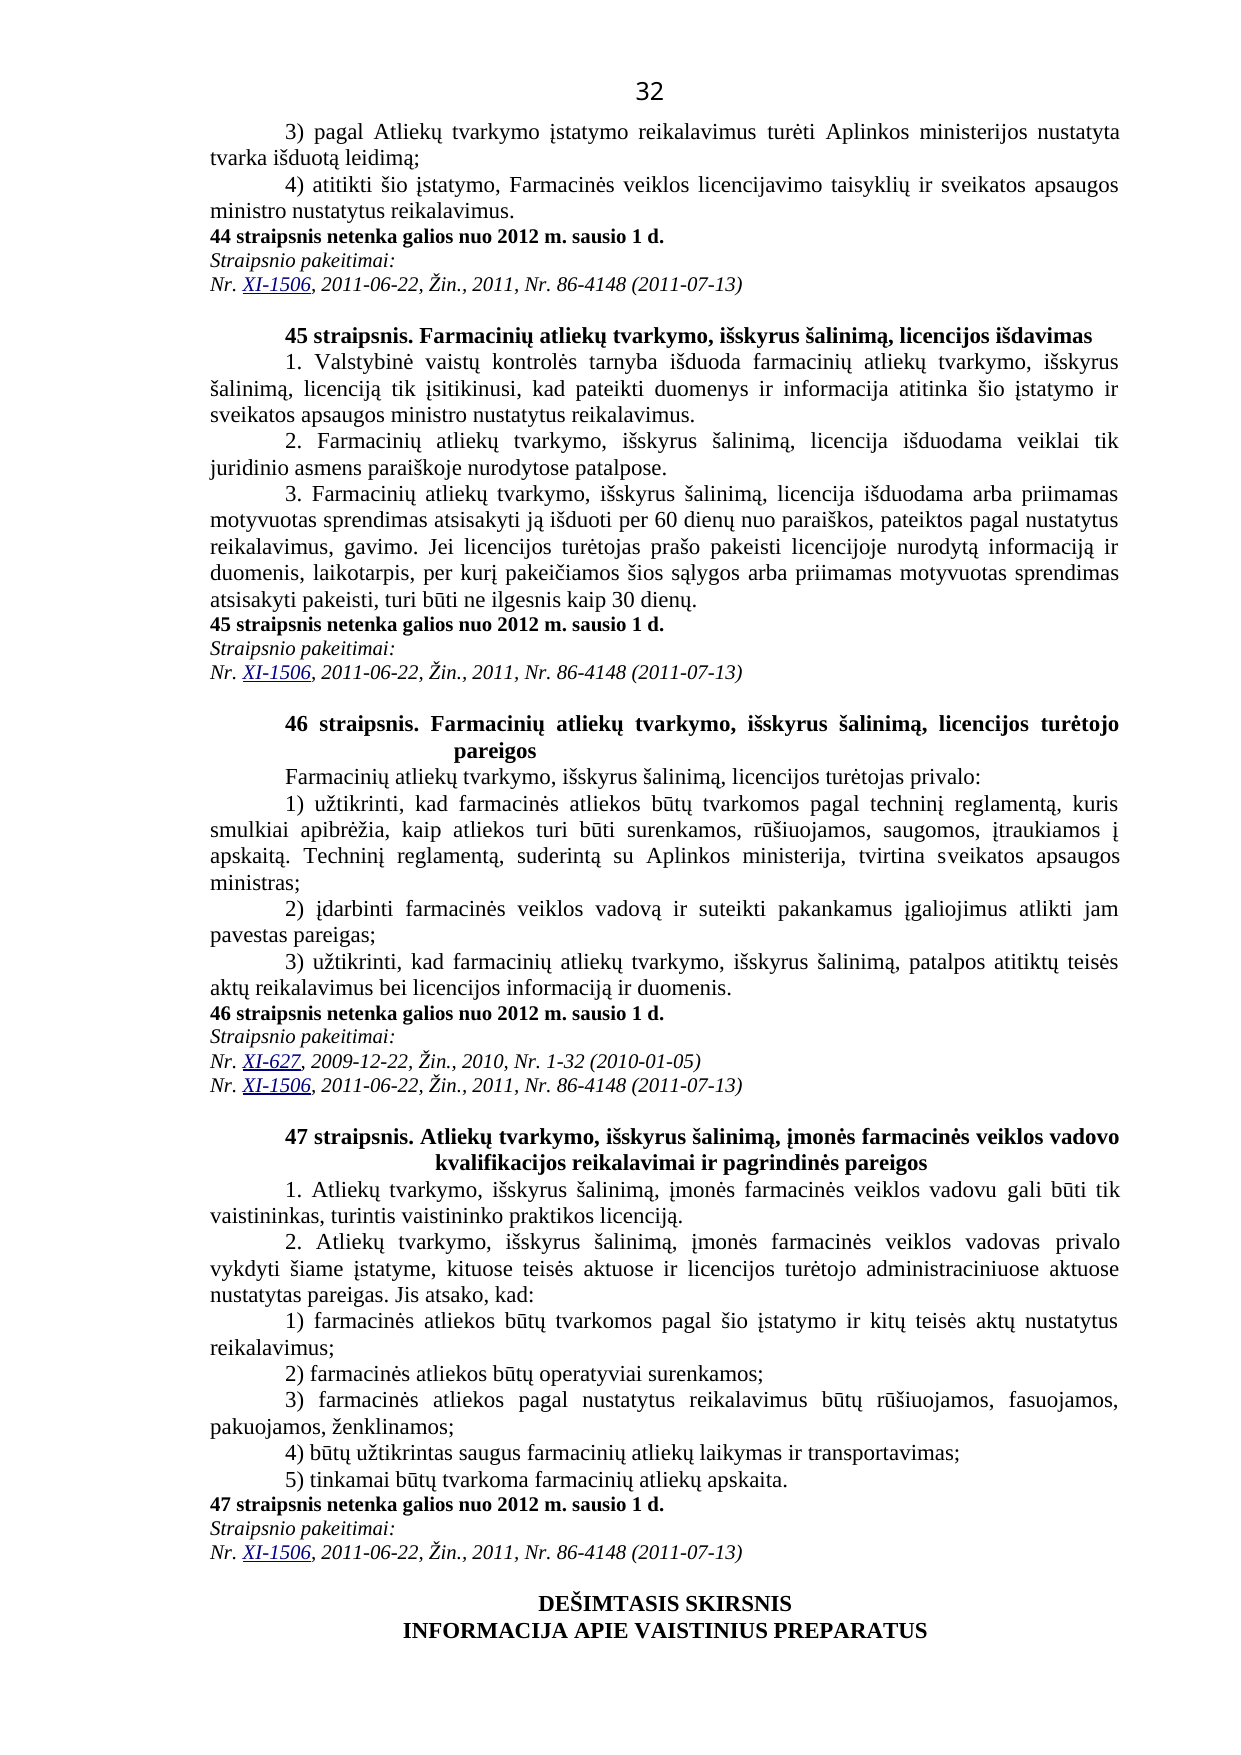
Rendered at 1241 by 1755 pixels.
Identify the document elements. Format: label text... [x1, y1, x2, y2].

text 5) tinkamai būtų tvarkoma farmacinių atliekų apskaita. [210, 1466, 1120, 1492]
text INFORMACIJA APIE VAISTINIUS PREPARATUS [210, 1617, 1120, 1643]
text Straipsnio pakeitimai: [210, 1516, 1120, 1540]
text Nr. XI-1506, 2011-06-22, Žin., 2011, Nr. 86-4148 (2011-07-13) [210, 660, 1120, 684]
text 2. Atliekų tvarkymo, išskyrus šalinimą, įmonės farmacinės veiklos vadovas privalo vykdyti šiame įstatyme, kituose teisės aktuose ir licencijos turėtojo administraciniuose aktuose nustatytas pareigas. Jis atsako, kad: [210, 1228, 1120, 1307]
text 1) farmacinės atliekos būtų tvarkomos pagal šio įstatymo ir kitų teisės aktų nustatytus reikalavimus; [210, 1307, 1120, 1360]
text 3) užtikrinti, kad farmacinių atliekų tvarkymo, išskyrus šalinimą, patalpos atitiktų teisės aktų reikalavimus bei licencijos informaciją ir duomenis. [210, 948, 1120, 1000]
text 3. Farmacinių atliekų tvarkymo, išskyrus šalinimą, licencija išduodama arba priimamas motyvuotas sprendimas atsisakyti ją išduoti per 60 dienų nuo paraiškos, pateiktos pagal nustatytus reikalavimus, gavimo. Jei licencijos turėtojas prašo pakeisti licencijoje nurodytą informaciją ir duomenis, laikotarpis, per kurį pakeičiamos šios sąlygos arba priimamas motyvuotas sprendimas atsisakyti pakeisti, turi būti ne ilgesnis kaip 30 dienų. [210, 480, 1120, 612]
text 2) įdarbinti farmacinės veiklos vadovą ir suteikti pakankamus įgaliojimus atlikti jam pavestas pareigas; [210, 895, 1120, 948]
text Straipsnio pakeitimai: [210, 248, 1120, 272]
text 2) farmacinės atliekos būtų operatyviai surenkamos; [210, 1360, 1120, 1387]
text 46 straipsnis netenka galios nuo 2012 m. sausio 1 d. [210, 1000, 1120, 1024]
subtitle DEŠIMTASIS SKIRSNIS [210, 1591, 1120, 1617]
text Nr. XI-627, 2009-12-22, Žin., 2010, Nr. 1-32 (2010-01-05) [210, 1048, 1120, 1073]
text 1) užtikrinti, kad farmacinės atliekos būtų tvarkomos pagal techninį reglamentą, kuris smulkiai apibrėžia, kaip atliekos turi būti surenkamos, rūšiuojamos, saugomos, įtraukiamos į apskaitą. Techninį reglamentą, suderintą su Aplinkos ministerija, tvirtina sveikatos apsaugos ministras; [210, 789, 1120, 895]
text 45 straipsnis. Farmacinių atliekų tvarkymo, išskyrus šalinimą, licencijos išdavimas [285, 322, 1120, 348]
text 3) pagal Atliekų tvarkymo įstatymo reikalavimus turėti Aplinkos ministerijos nustatyta tvarka išduotą leidimą; [210, 118, 1120, 171]
text Straipsnio pakeitimai: [210, 636, 1120, 660]
text Farmacinių atliekų tvarkymo, išskyrus šalinimą, licencijos turėtojas privalo: [210, 763, 1120, 789]
text 4) būtų užtikrintas saugus farmacinių atliekų laikymas ir transportavimas; [210, 1439, 1120, 1466]
text 4) atitikti šio įstatymo, Farmacinės veiklos licencijavimo taisyklių ir sveikatos apsaugos ministro nustatytus reikalavimus. [210, 171, 1120, 223]
text Nr. XI-1506, 2011-06-22, Žin., 2011, Nr. 86-4148 (2011-07-13) [210, 1540, 1120, 1564]
text Nr. XI-1506, 2011-06-22, Žin., 2011, Nr. 86-4148 (2011-07-13) [210, 272, 1120, 296]
text 47 straipsnis. Atliekų tvarkymo, išskyrus šalinimą, įmonės farmacinės veiklos vadovo kvalifikacijos reikalavimai ir pagrindinės pareigos [285, 1123, 1120, 1176]
text 46 straipsnis. Farmacinių atliekų tvarkymo, išskyrus šalinimą, licencijos turėtojo pareigos [285, 711, 1120, 763]
text Nr. XI-1506, 2011-06-22, Žin., 2011, Nr. 86-4148 (2011-07-13) [210, 1073, 1120, 1097]
text 45 straipsnis netenka galios nuo 2012 m. sausio 1 d. [210, 612, 1120, 636]
text Straipsnio pakeitimai: [210, 1024, 1120, 1048]
text 1. Valstybinė vaistų kontrolės tarnyba išduoda farmacinių atliekų tvarkymo, išskyrus šalinimą, licenciją tik įsitikinusi, kad pateikti duomenys ir informacija atitinka šio įstatymo ir sveikatos apsaugos ministro nustatytus reikalavimus. [210, 348, 1120, 427]
text 3) farmacinės atliekos pagal nustatytus reikalavimus būtų rūšiuojamos, fasuojamos, pakuojamos, ženklinamos; [210, 1387, 1120, 1439]
text 1. Atliekų tvarkymo, išskyrus šalinimą, įmonės farmacinės veiklos vadovu gali būti tik vaistininkas, turintis vaistininko praktikos licenciją. [210, 1176, 1120, 1228]
text 44 straipsnis netenka galios nuo 2012 m. sausio 1 d. [210, 223, 1120, 248]
text 2. Farmacinių atliekų tvarkymo, išskyrus šalinimą, licencija išduodama veiklai tik juridinio asmens paraiškoje nurodytose patalpose. [210, 427, 1120, 480]
text 47 straipsnis netenka galios nuo 2012 m. sausio 1 d. [210, 1492, 1120, 1516]
